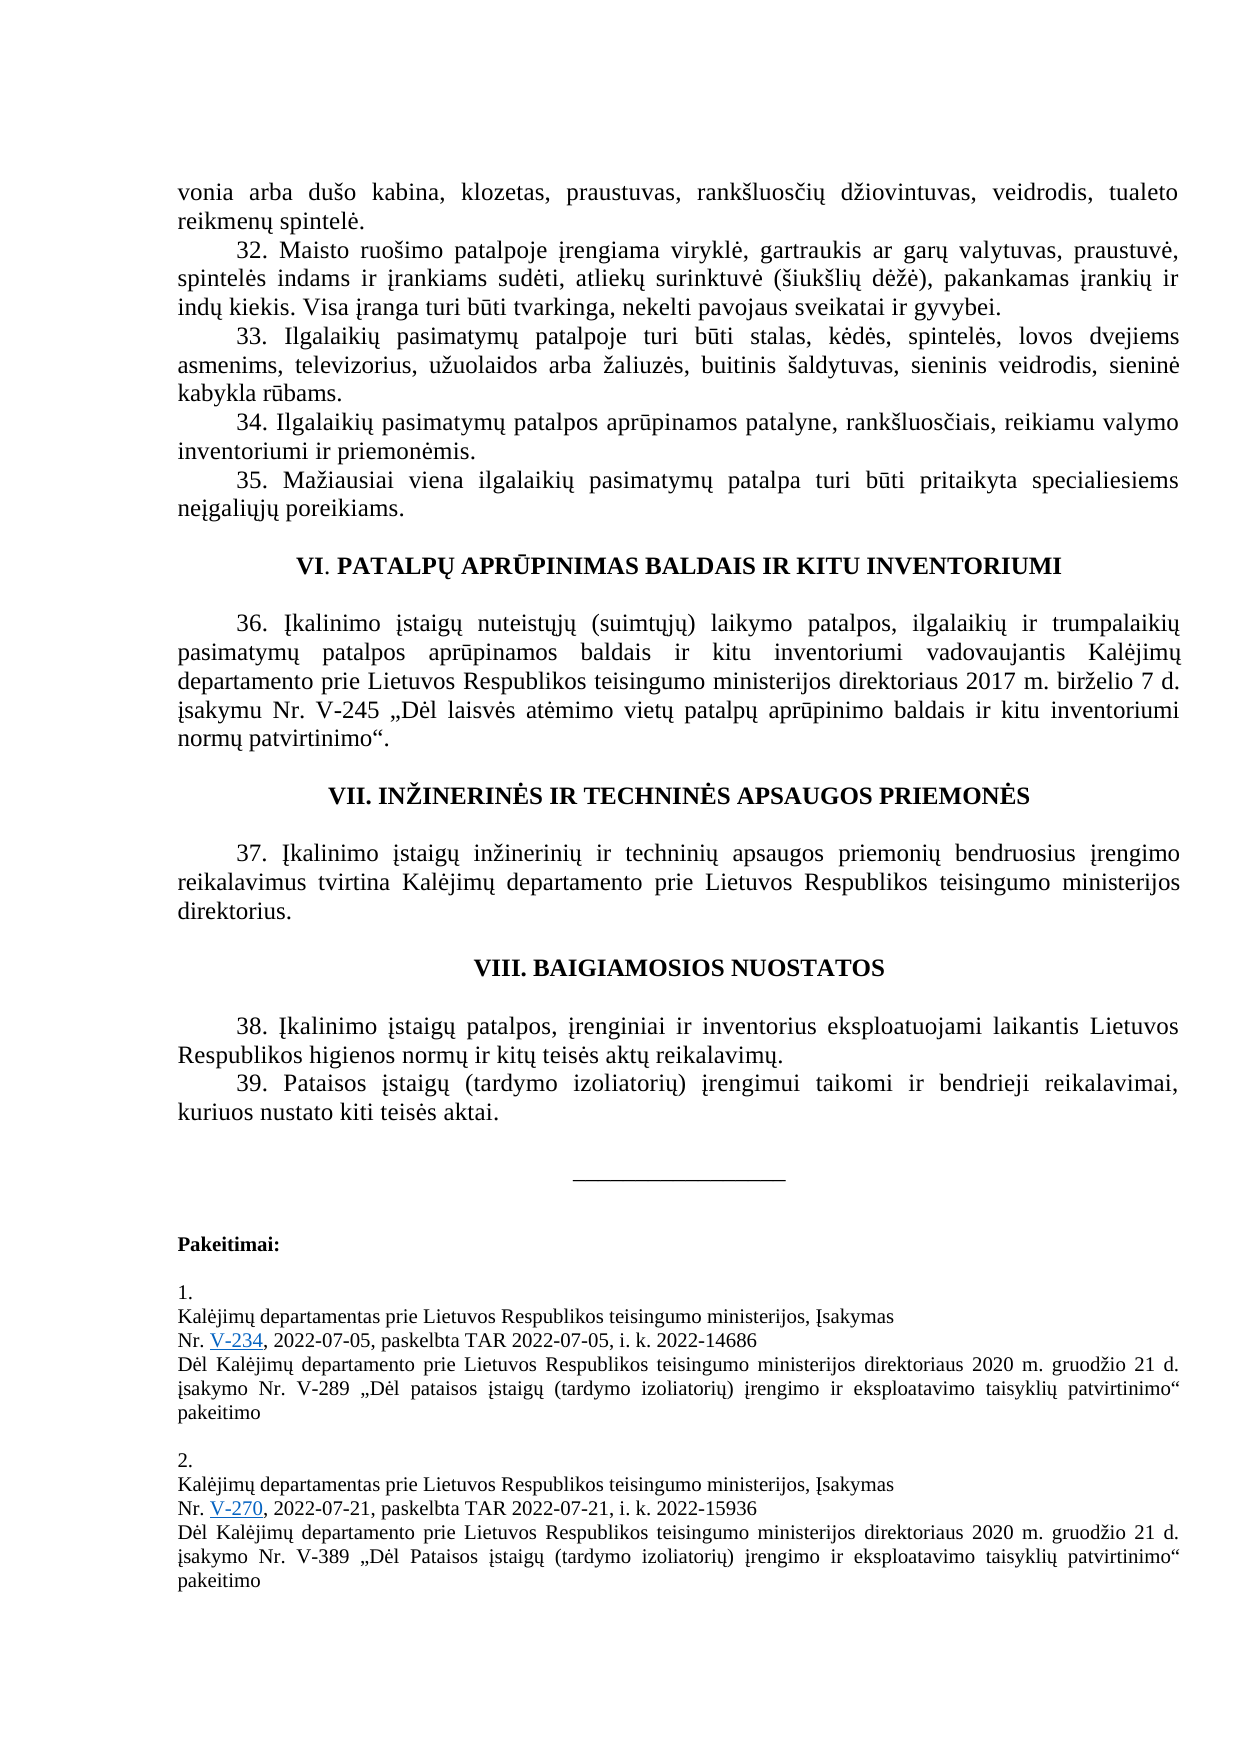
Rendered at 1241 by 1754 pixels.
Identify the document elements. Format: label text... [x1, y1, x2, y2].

text VI. PATALPŲ APRŪPINIMAS BALDAIS IR KITU INVENTORIUMI [177, 551, 1181, 580]
text 33. Ilgalaikių pasimatymų patalpoje turi būti stalas, kėdės, spintelės, lovos dvejiems asmenims, televizorius, užuolaidos arba žaliuzės, buitinis šaldytuvas, sieninis veidrodis, sieninė kabykla rūbams. [177, 321, 1181, 407]
text 32. Maisto ruošimo patalpoje įrengiama viryklė, gartraukis ar garų valytuvas, praustuvė, spintelės indams ir įrankiams sudėti, atliekų surinktuvė (šiukšlių dėžė), pakankamas įrankių ir indų kiekis. Visa įranga turi būti tvarkinga, nekelti pavojaus sveikatai ir gyvybei. [177, 235, 1181, 321]
text Kalėjimų departamentas prie Lietuvos Respublikos teisingumo ministerijos, Įsakymas [177, 1472, 1181, 1496]
text VII. INŽINERINĖS IR TECHNINĖS APSAUGOS PRIEMONĖS [177, 781, 1181, 810]
text 37. Įkalinimo įstaigų inžinerinių ir techninių apsaugos priemonių bendruosius įrengimo reikalavimus tvirtina Kalėjimų departamento prie Lietuvos Respublikos teisingumo ministerijos direktorius. [177, 838, 1181, 925]
text 36. Įkalinimo įstaigų nuteistųjų (suimtųjų) laikymo patalpos, ilgalaikių ir trumpalaikių pasimatymų patalpos aprūpinamos baldais ir kitu inventoriumi vadovaujantis Kalėjimų departamento prie Lietuvos Respublikos teisingumo ministerijos direktoriaus 2017 m. birželio 7 d. įsakymu Nr. V-245 „Dėl laisvės atėmimo vietų patalpų aprūpinimo baldais ir kitu inventoriumi normų patvirtinimo“. [177, 608, 1181, 752]
text 38. Įkalinimo įstaigų patalpos, įrenginiai ir inventorius eksploatuojami laikantis Lietuvos Respublikos higienos normų ir kitų teisės aktų reikalavimų. [177, 1011, 1181, 1068]
text 1. [177, 1280, 1181, 1304]
text Nr. V-270, 2022-07-21, paskelbta TAR 2022-07-21, i. k. 2022-15936 [177, 1496, 1181, 1520]
text 34. Ilgalaikių pasimatymų patalpos aprūpinamos patalyne, rankšluosčiais, reikiamu valymo inventoriumi ir priemonėmis. [177, 407, 1181, 465]
text VIII. BAIGIAMOSIOS NUOSTATOS [177, 953, 1181, 982]
text Kalėjimų departamentas prie Lietuvos Respublikos teisingumo ministerijos, Įsakymas [177, 1304, 1181, 1328]
text vonia arba dušo kabina, klozetas, praustuvas, rankšluosčių džiovintuvas, veidrodis, tualeto reikmenų spintelė. [177, 177, 1181, 235]
text Dėl Kalėjimų departamento prie Lietuvos Respublikos teisingumo ministerijos direktoriaus 2020 m. gruodžio 21 d. įsakymo Nr. V-289 „Dėl pataisos įstaigų (tardymo izoliatorių) įrengimo ir eksploatavimo taisyklių patvirtinimo“ pakeitimo [177, 1352, 1181, 1424]
text _________________ [177, 1155, 1181, 1183]
text Nr. V-234, 2022-07-05, paskelbta TAR 2022-07-05, i. k. 2022-14686 [177, 1328, 1181, 1352]
text Pakeitimai: [177, 1232, 1181, 1256]
text 39. Pataisos įstaigų (tardymo izoliatorių) įrengimui taikomi ir bendrieji reikalavimai, kuriuos nustato kiti teisės aktai. [177, 1068, 1181, 1126]
text 2. [177, 1448, 1181, 1472]
text 35. Mažiausiai viena ilgalaikių pasimatymų patalpa turi būti pritaikyta specialiesiems neįgaliųjų poreikiams. [177, 465, 1181, 522]
text Dėl Kalėjimų departamento prie Lietuvos Respublikos teisingumo ministerijos direktoriaus 2020 m. gruodžio 21 d. įsakymo Nr. V-389 „Dėl Pataisos įstaigų (tardymo izoliatorių) įrengimo ir eksploatavimo taisyklių patvirtinimo“ pakeitimo [177, 1520, 1181, 1592]
